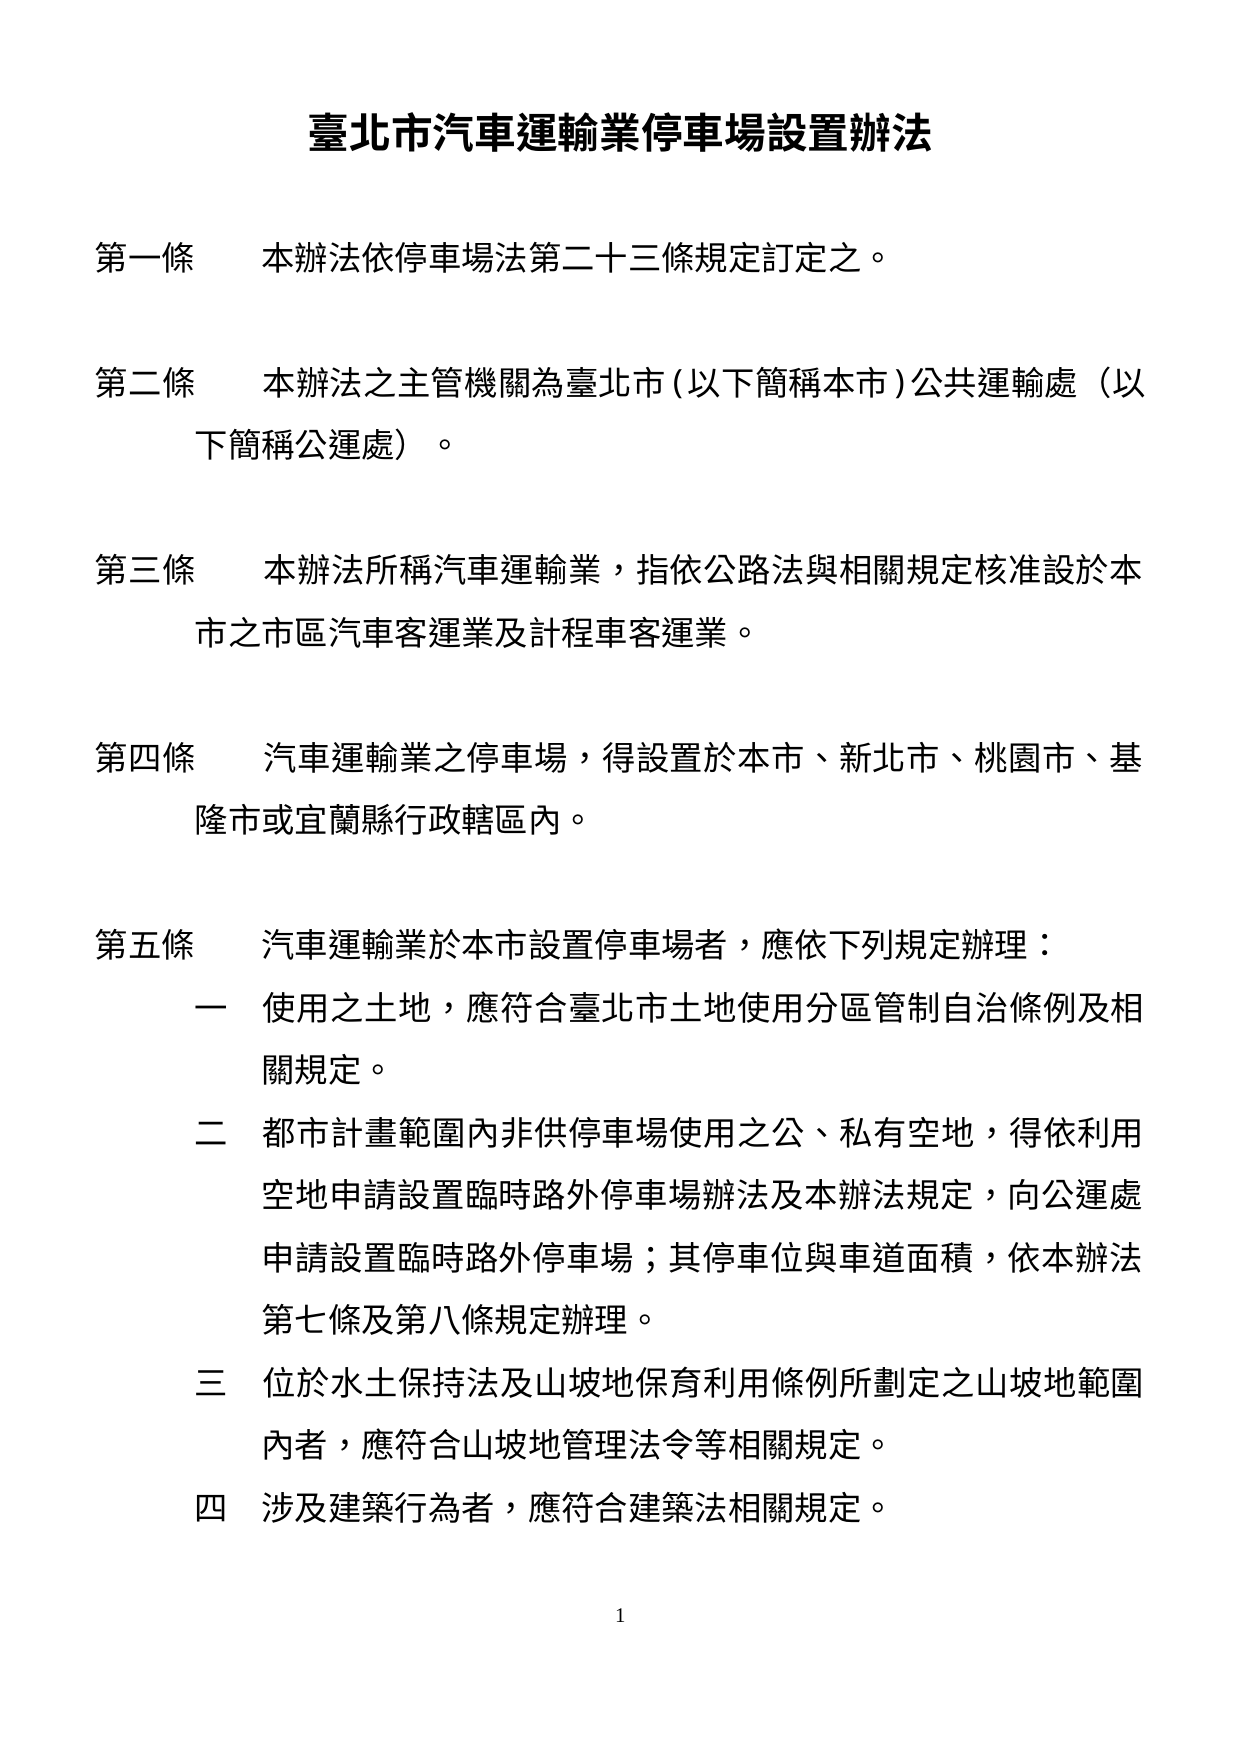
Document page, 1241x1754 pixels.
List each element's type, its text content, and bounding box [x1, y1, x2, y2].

text 第一條 本辦法依停車場法第二十三條規定訂定之。 [94, 214, 1146, 276]
text 第五條 汽車運輸業於本市設置停車場者，應依下列規定辦理： [94, 901, 1146, 964]
text 三 位於水土保持法及山坡地保育利用條例所劃定之山坡地範圍內者，應符合山坡地管理法令等相關規定。 [194, 1339, 1146, 1464]
text 第二條 本辦法之主管機關為臺北市(以下簡稱本市)公共運輸處（以下簡稱公運處）。 [94, 339, 1146, 464]
text 一 使用之土地，應符合臺北市土地使用分區管制自治條例及相關規定。 [194, 964, 1146, 1089]
text 四 涉及建築行為者，應符合建築法相關規定。 [194, 1464, 1146, 1526]
text 第四條 汽車運輸業之停車場，得設置於本市、新北市、桃園市、基隆市或宜蘭縣行政轄區內。 [94, 714, 1146, 839]
text 臺北市汽車運輸業停車場設置辦法 [94, 89, 1146, 151]
text 第三條 本辦法所稱汽車運輸業，指依公路法與相關規定核准設於本市之市區汽車客運業及計程車客運業。 [94, 526, 1146, 651]
text 二 都市計畫範圍內非供停車場使用之公、私有空地，得依利用空地申請設置臨時路外停車場辦法及本辦法規定，向公運處申請設置臨時路外停車場；其停車位與車道面積，依本辦法第七條及第八條規定辦理。 [194, 1089, 1146, 1339]
